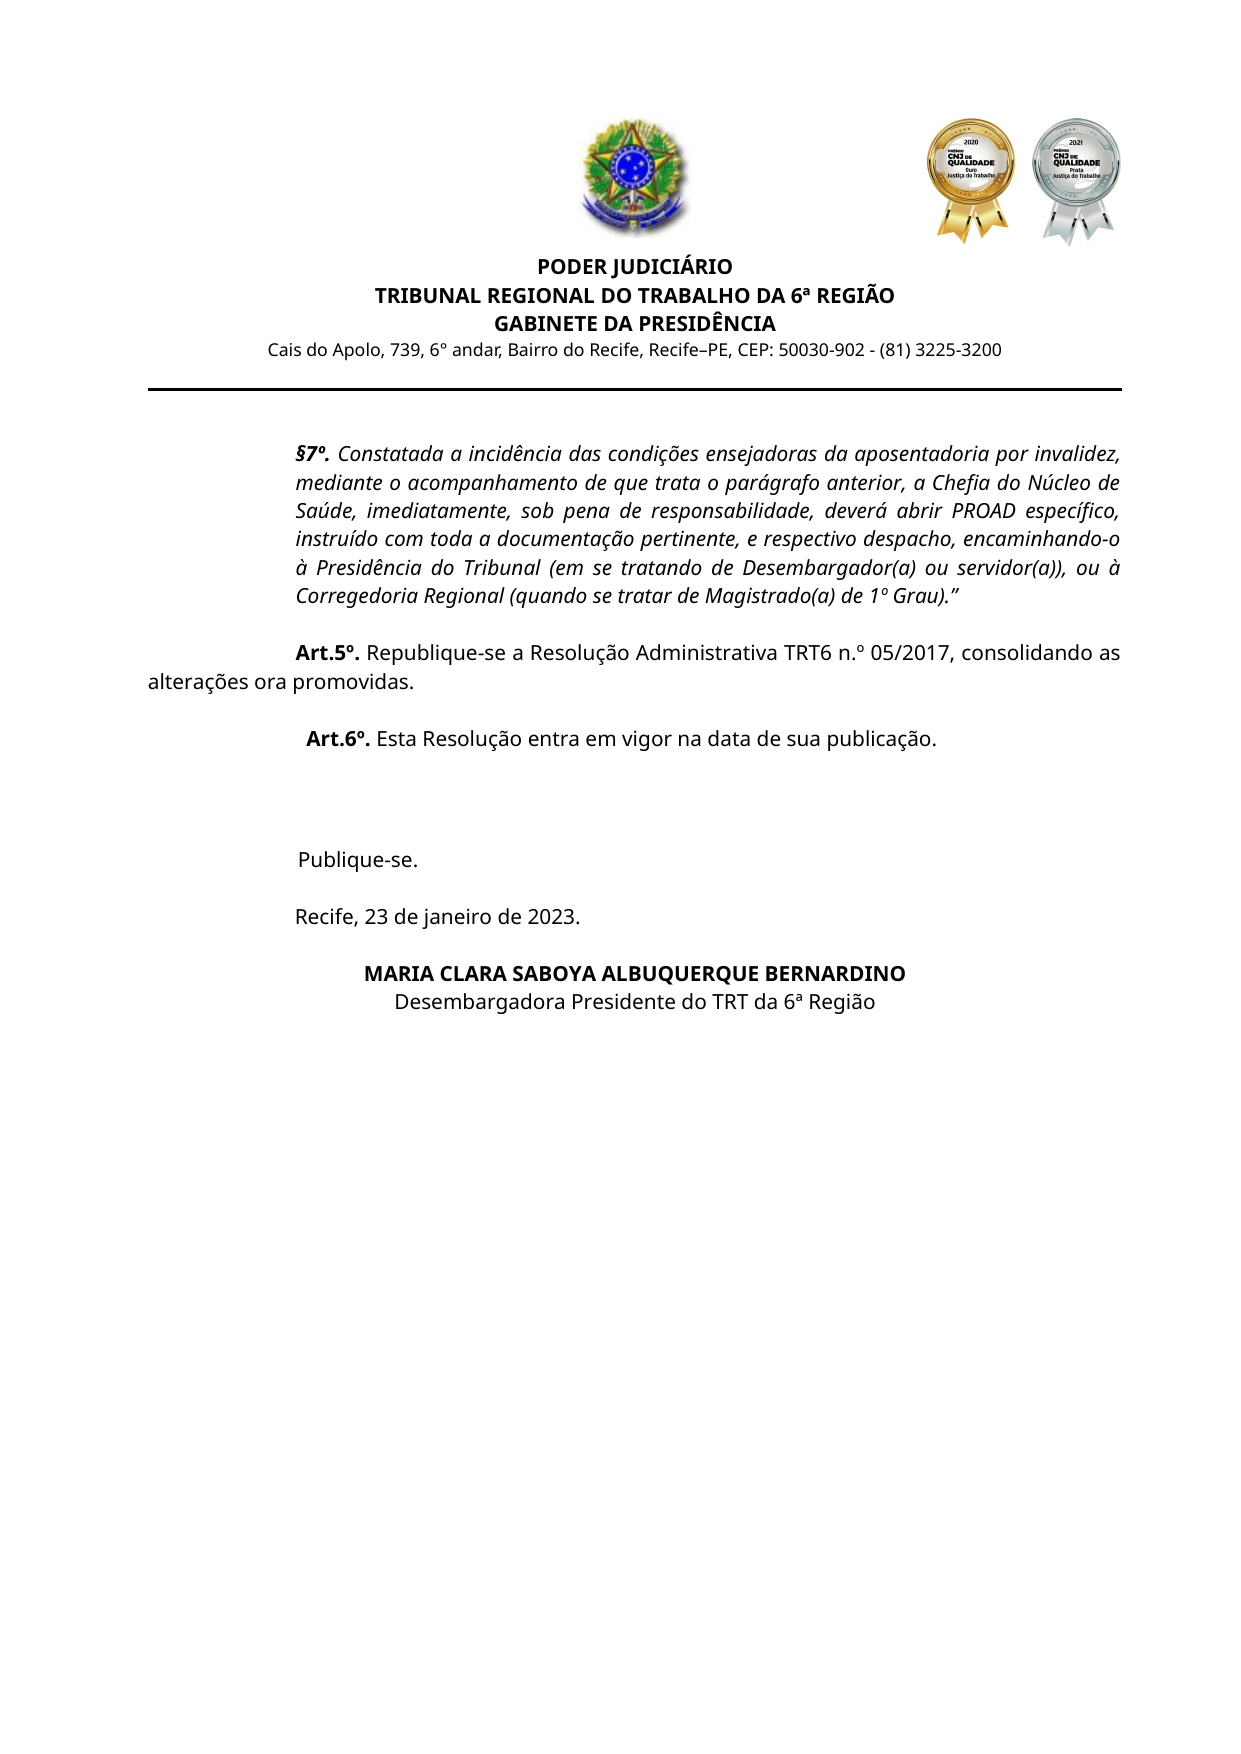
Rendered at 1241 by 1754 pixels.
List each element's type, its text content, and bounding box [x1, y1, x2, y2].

text §7º. Constatada a incidência das condições ensejadoras da aposentadoria por invalidez, mediante o acompanhamento de que trata o parágrafo anterior, a Chefia do Núcleo de Saúde, imediatamente, sob pena de responsabilidade, deverá abrir PROAD específico, instruído com toda a documentação pertinente, e respectivo despacho, encaminhando-o à Presidência do Tribunal (em se tratando de Desembargador(a) ou servidor(a)), ou à Corregedoria Regional (quando se tratar de Magistrado(a) de 1º Grau).” [295, 439, 1122, 610]
text Art.5º. Republique-se a Resolução Administrativa TRT6 n.º 05/2017, consolidando as alterações ora promovidas. [148, 638, 1122, 695]
text Publique-se. [148, 845, 1122, 873]
text Recife, 23 de janeiro de 2023. [148, 902, 1122, 930]
picture [577, 118, 693, 238]
text MARIA CLARA SABOYA ALBUQUERQUE BERNARDINO [148, 959, 1122, 987]
text Desembargadora Presidente do TRT da 6ª Região [83, 987, 1187, 1080]
text Art.6º. Esta Resolução entra em vigor na data de sua publicação. [158, 724, 1110, 752]
picture [1032, 118, 1121, 247]
picture [926, 117, 1016, 245]
